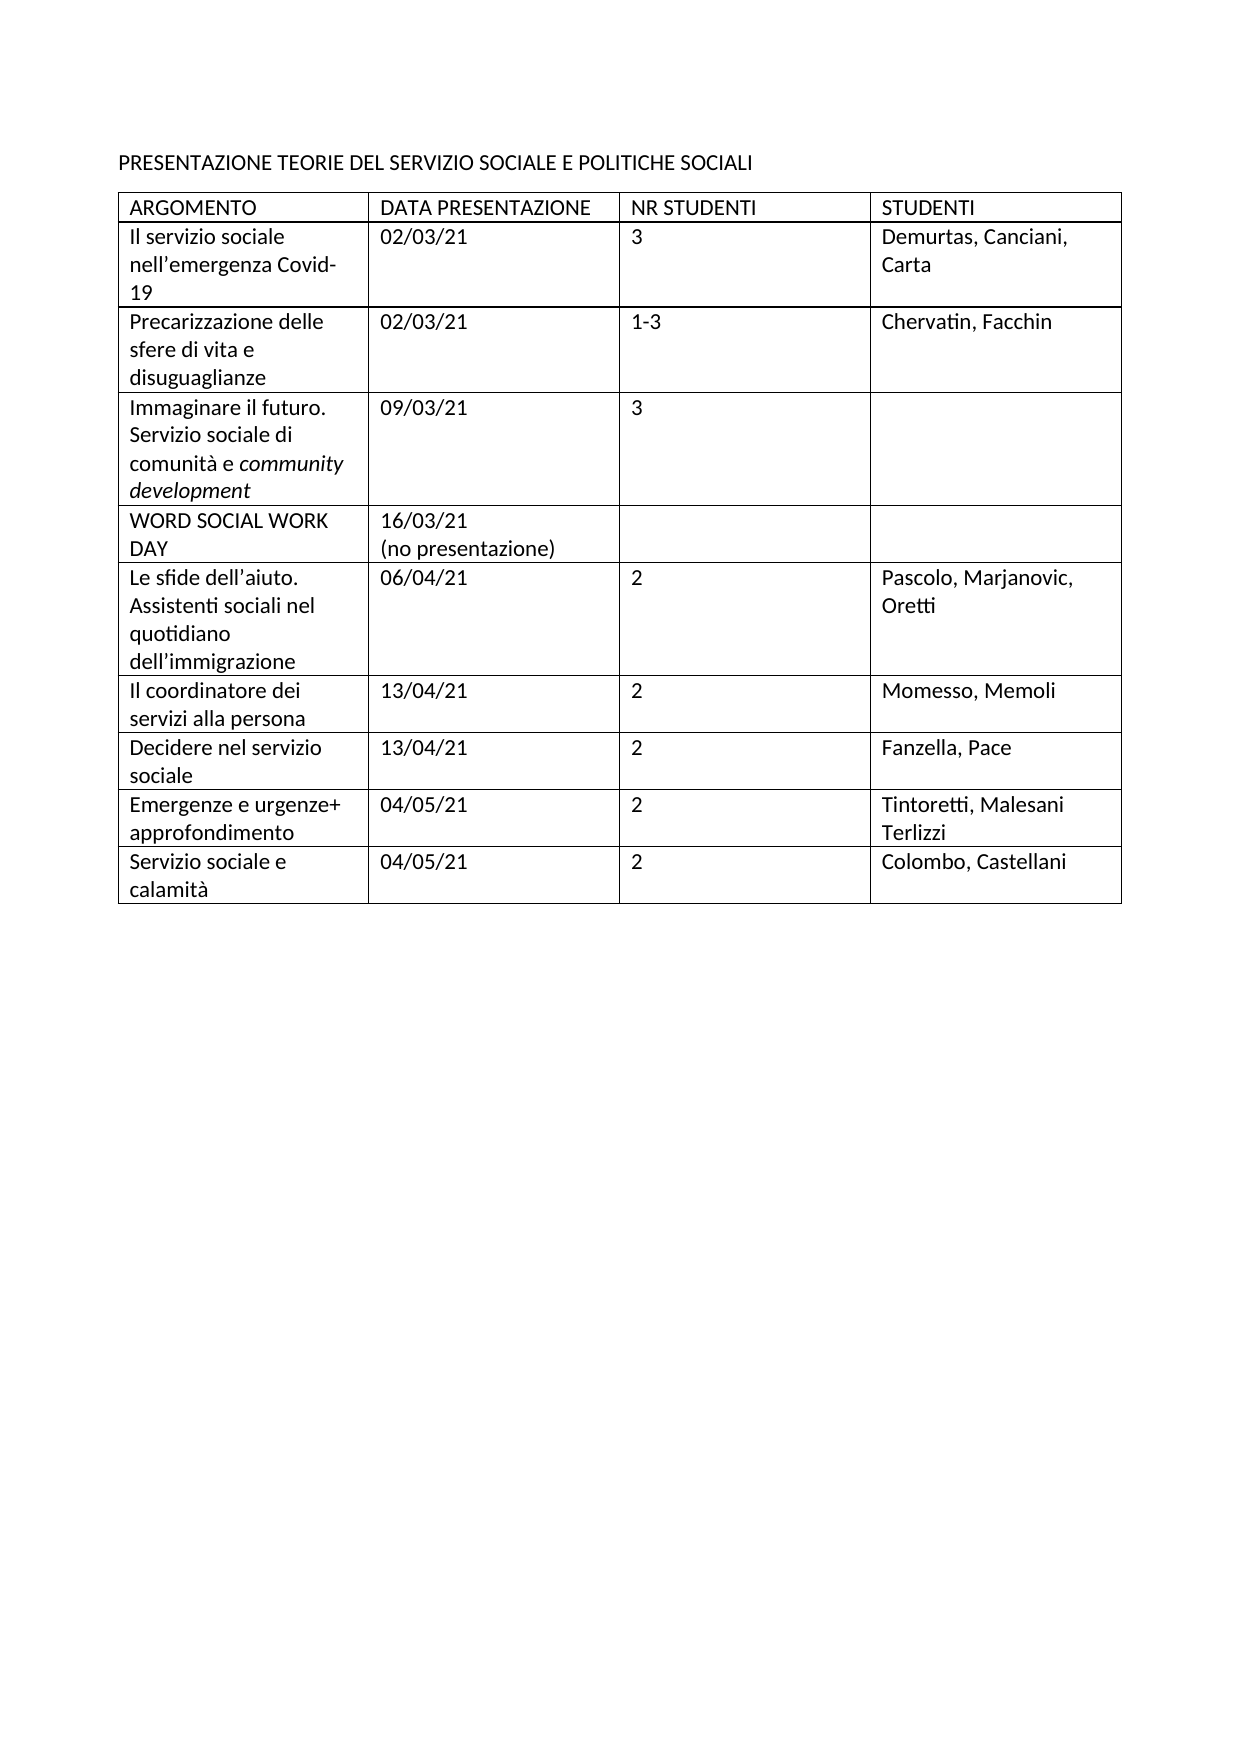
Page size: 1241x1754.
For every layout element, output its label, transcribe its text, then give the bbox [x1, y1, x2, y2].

table_header NR STUDENTI [620, 193, 870, 221]
table_cell Decidere nel servizio sociale [119, 733, 368, 789]
table_header STUDENTI [871, 193, 1121, 221]
table_cell [871, 506, 1121, 562]
table_cell 04/05/21 [369, 847, 619, 903]
table_cell 2 [620, 676, 870, 732]
table_cell 2 [620, 563, 870, 675]
table_cell Precarizzazione delle sfere di vita e disuguaglianze [119, 308, 368, 392]
table_cell 2 [620, 790, 870, 846]
table_cell 13/04/21 [369, 733, 619, 789]
table_cell 3 [620, 393, 870, 505]
table_cell 2 [620, 733, 870, 789]
table_cell 06/04/21 [369, 563, 619, 675]
table_cell 3 [620, 223, 870, 306]
table_header DATA PRESENTAZIONE [369, 193, 619, 221]
table_cell Il servizio sociale nell’emergenza Covid-19 [119, 223, 368, 306]
table_cell Chervatin, Facchin [871, 308, 1121, 392]
table_cell 16/03/21 (no presentazione) [369, 506, 619, 562]
table_cell Le sfide dell’aiuto. Assistenti sociali nel quotidiano dell’immigrazione [119, 563, 368, 675]
table_cell 1-3 [620, 308, 870, 392]
table_header ARGOMENTO [119, 193, 368, 221]
table_cell 13/04/21 [369, 676, 619, 732]
table_cell 09/03/21 [369, 393, 619, 505]
table_cell Pascolo, Marjanovic, Oretti [871, 563, 1121, 675]
table_cell [620, 506, 870, 562]
table_cell Demurtas, Canciani, Carta [871, 223, 1121, 306]
text PRESENTAZIONE TEORIE DEL SERVIZIO SOCIALE E POLITICHE SOCIALI [118, 148, 1122, 176]
table_cell Emergenze e urgenze+ approfondimento [119, 790, 368, 846]
table_cell WORD SOCIAL WORK DAY [119, 506, 368, 562]
table_cell Immaginare il futuro. Servizio sociale di comunità e community development [119, 393, 368, 505]
table_cell Momesso, Memoli [871, 676, 1121, 732]
table_cell 2 [620, 847, 870, 903]
table_cell Fanzella, Pace [871, 733, 1121, 789]
table_cell Tintoretti, Malesani Terlizzi [871, 790, 1121, 846]
table_cell Il coordinatore dei servizi alla persona [119, 676, 368, 732]
table_cell 02/03/21 [369, 223, 619, 306]
table_cell 02/03/21 [369, 308, 619, 392]
table_cell Servizio sociale e calamità [119, 847, 368, 903]
table_cell 04/05/21 [369, 790, 619, 846]
table_cell Colombo, Castellani [871, 847, 1121, 903]
table_cell [871, 393, 1121, 505]
